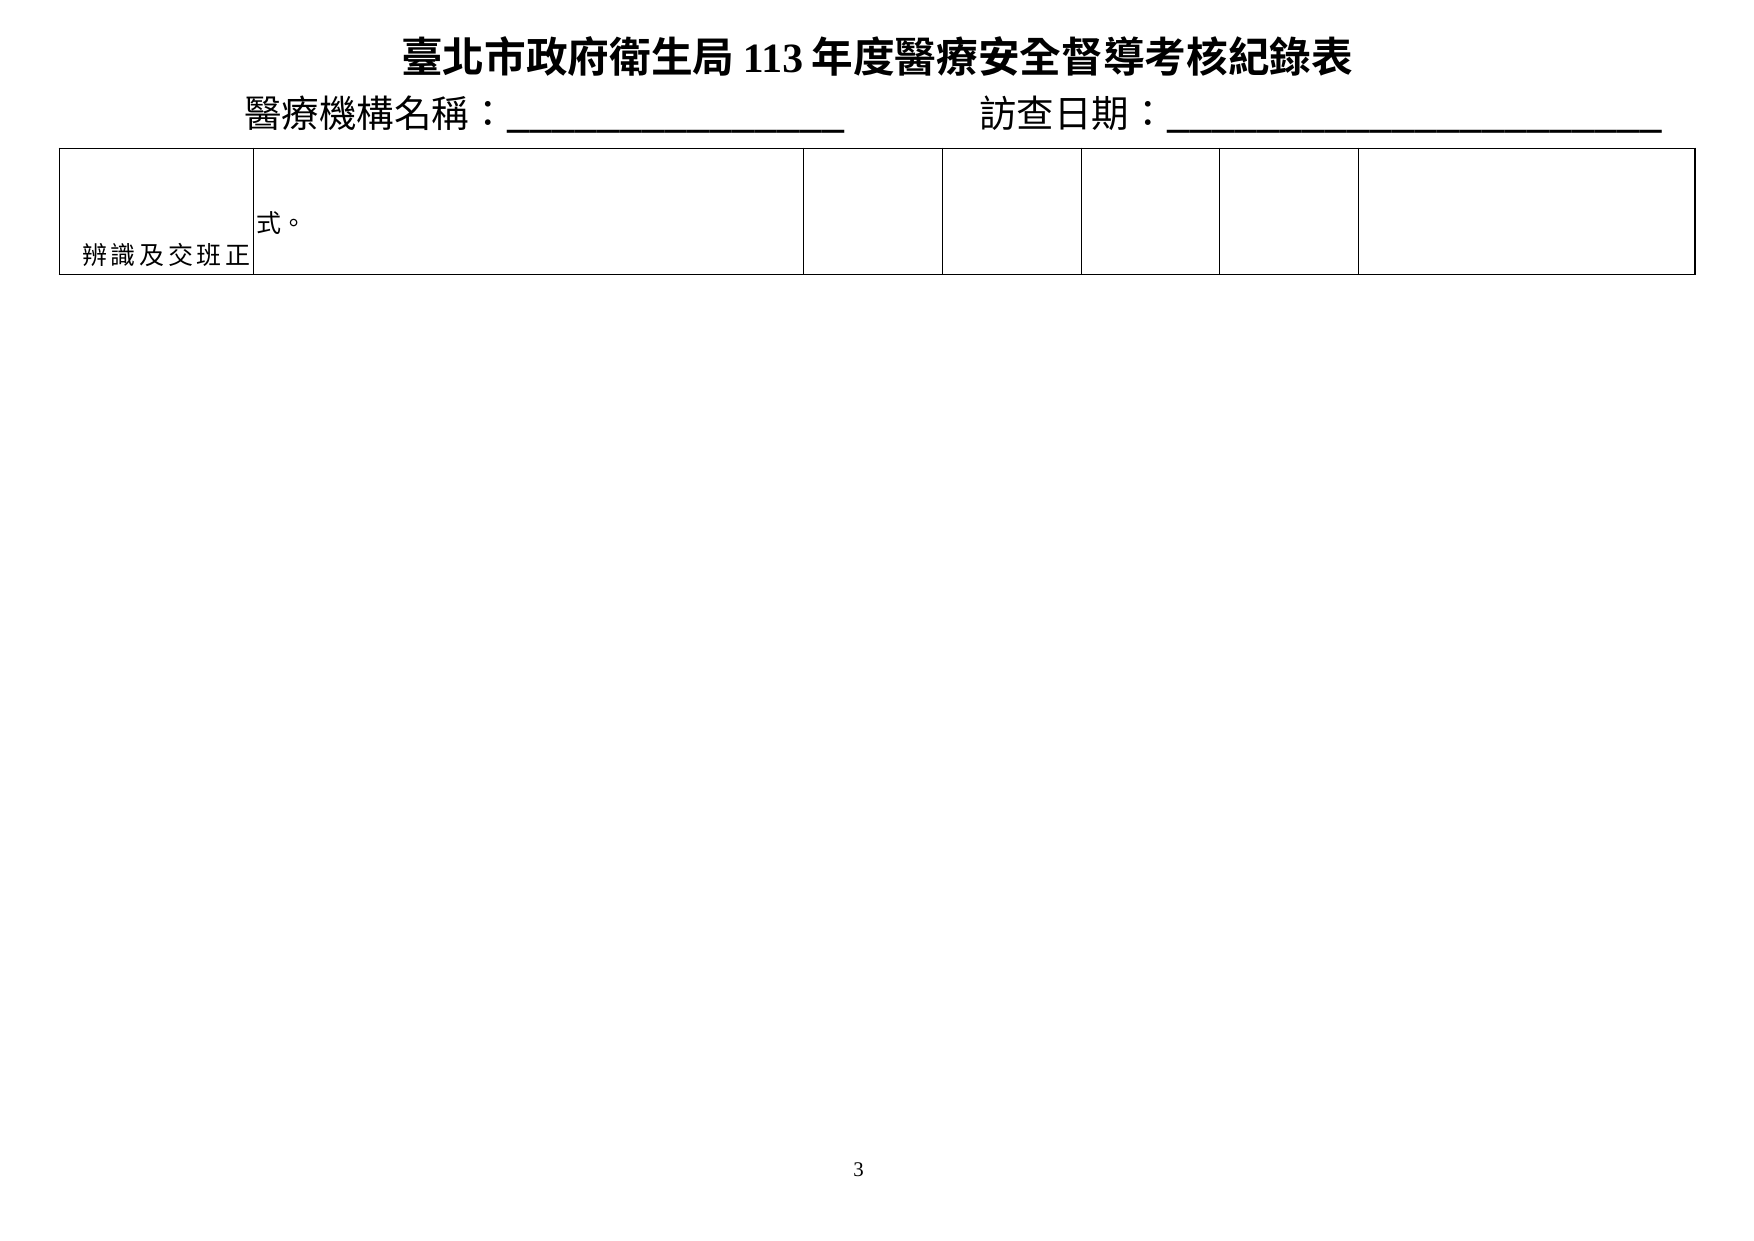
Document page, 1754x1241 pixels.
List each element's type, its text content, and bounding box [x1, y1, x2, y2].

table_cell 式。 [254, 149, 803, 274]
table_cell [943, 149, 1081, 274]
table_cell 3.加強於困難溝通情境之病人辨識及交班正確性。 [60, 149, 253, 274]
table_cell [1082, 149, 1219, 274]
table_cell [1220, 149, 1358, 274]
table_cell [1359, 149, 1694, 274]
table_cell [804, 149, 942, 274]
